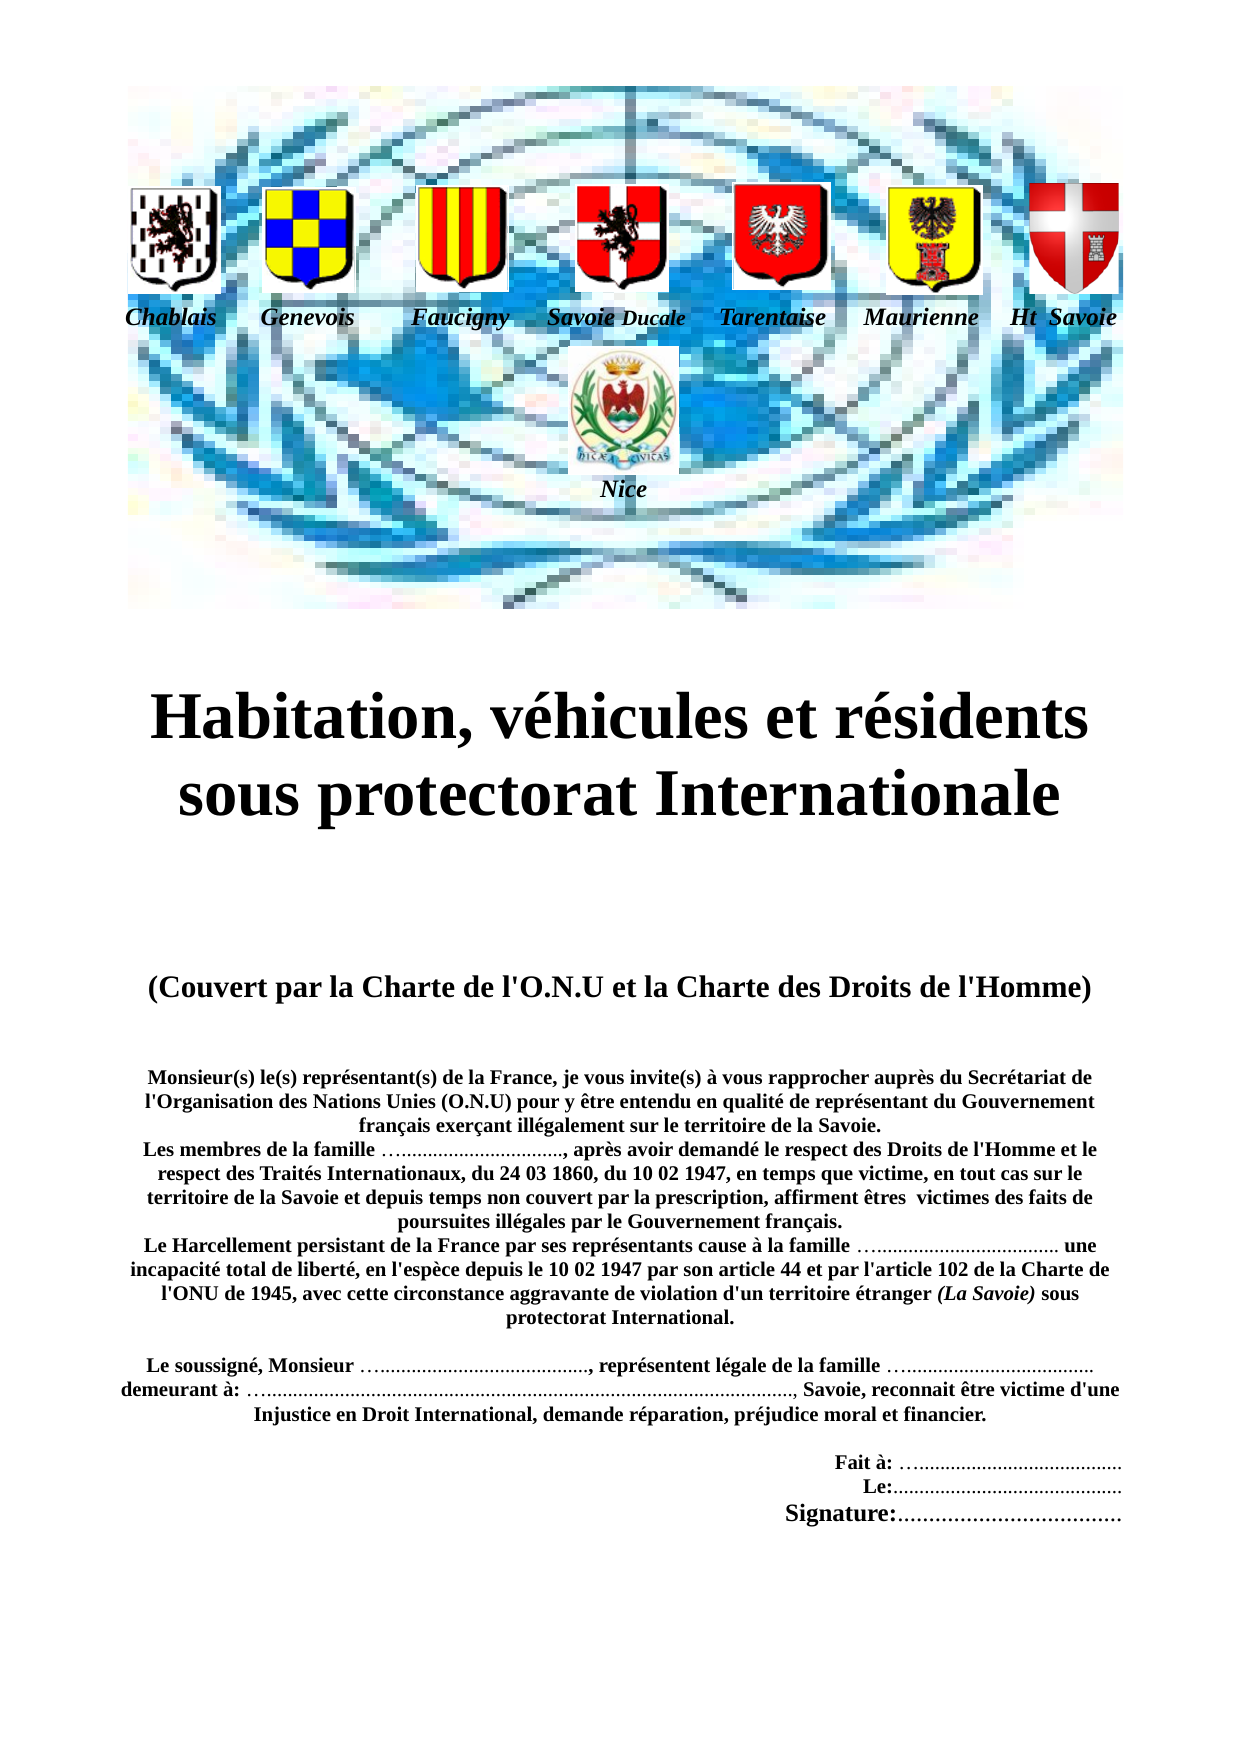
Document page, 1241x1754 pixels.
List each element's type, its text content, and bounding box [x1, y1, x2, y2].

picture [127, 86, 1124, 609]
text Fait à: …....................................... [118, 1449, 1122, 1474]
text Le Harcellement persistant de la France par ses représentants cause à la famille …................................... une incapacité total de liberté, en l'espèce depuis le 10 02 1947 par son article 44 et par l'article 102 de la Charte de l'ONU de 1945, avec cette circonstance aggravante de violation d'un territoire étranger (La Savoie) sous protectorat International. [118, 1233, 1122, 1329]
text (Couvert par la Charte de l'O.N.U et la Charte des Droits de l'Homme) [118, 969, 1122, 1004]
text sous protectorat Internationale [118, 753, 1122, 830]
text Le soussigné, Monsieur …........................................, représentent légale de la famille ….................................... demeurant à: …....................................................................................................., Savoie, reconnait être victime d'une Injustice en Droit International, demande réparation, préjudice moral et financier. [118, 1353, 1122, 1426]
text Monsieur(s) le(s) représentant(s) de la France, je vous invite(s) à vous rapprocher auprès du Secrétariat de l'Organisation des Nations Unies (O.N.U) pour y être entendu en qualité de représentant du Gouvernement français exerçant illégalement sur le territoire de la Savoie. [118, 1064, 1122, 1137]
text Signature:.................................... [118, 1498, 1122, 1526]
text Le:............................................ [118, 1474, 1122, 1498]
text Habitation, véhicules et résidents [118, 676, 1122, 753]
text Les membres de la famille …..............................., après avoir demandé le respect des Droits de l'Homme et le respect des Traités Internationaux, du 24 03 1860, du 10 02 1947, en temps que victime, en tout cas sur le territoire de la Savoie et depuis temps non couvert par la prescription, affirment êtres victimes des faits de poursuites illégales par le Gouvernement français. [118, 1137, 1122, 1233]
